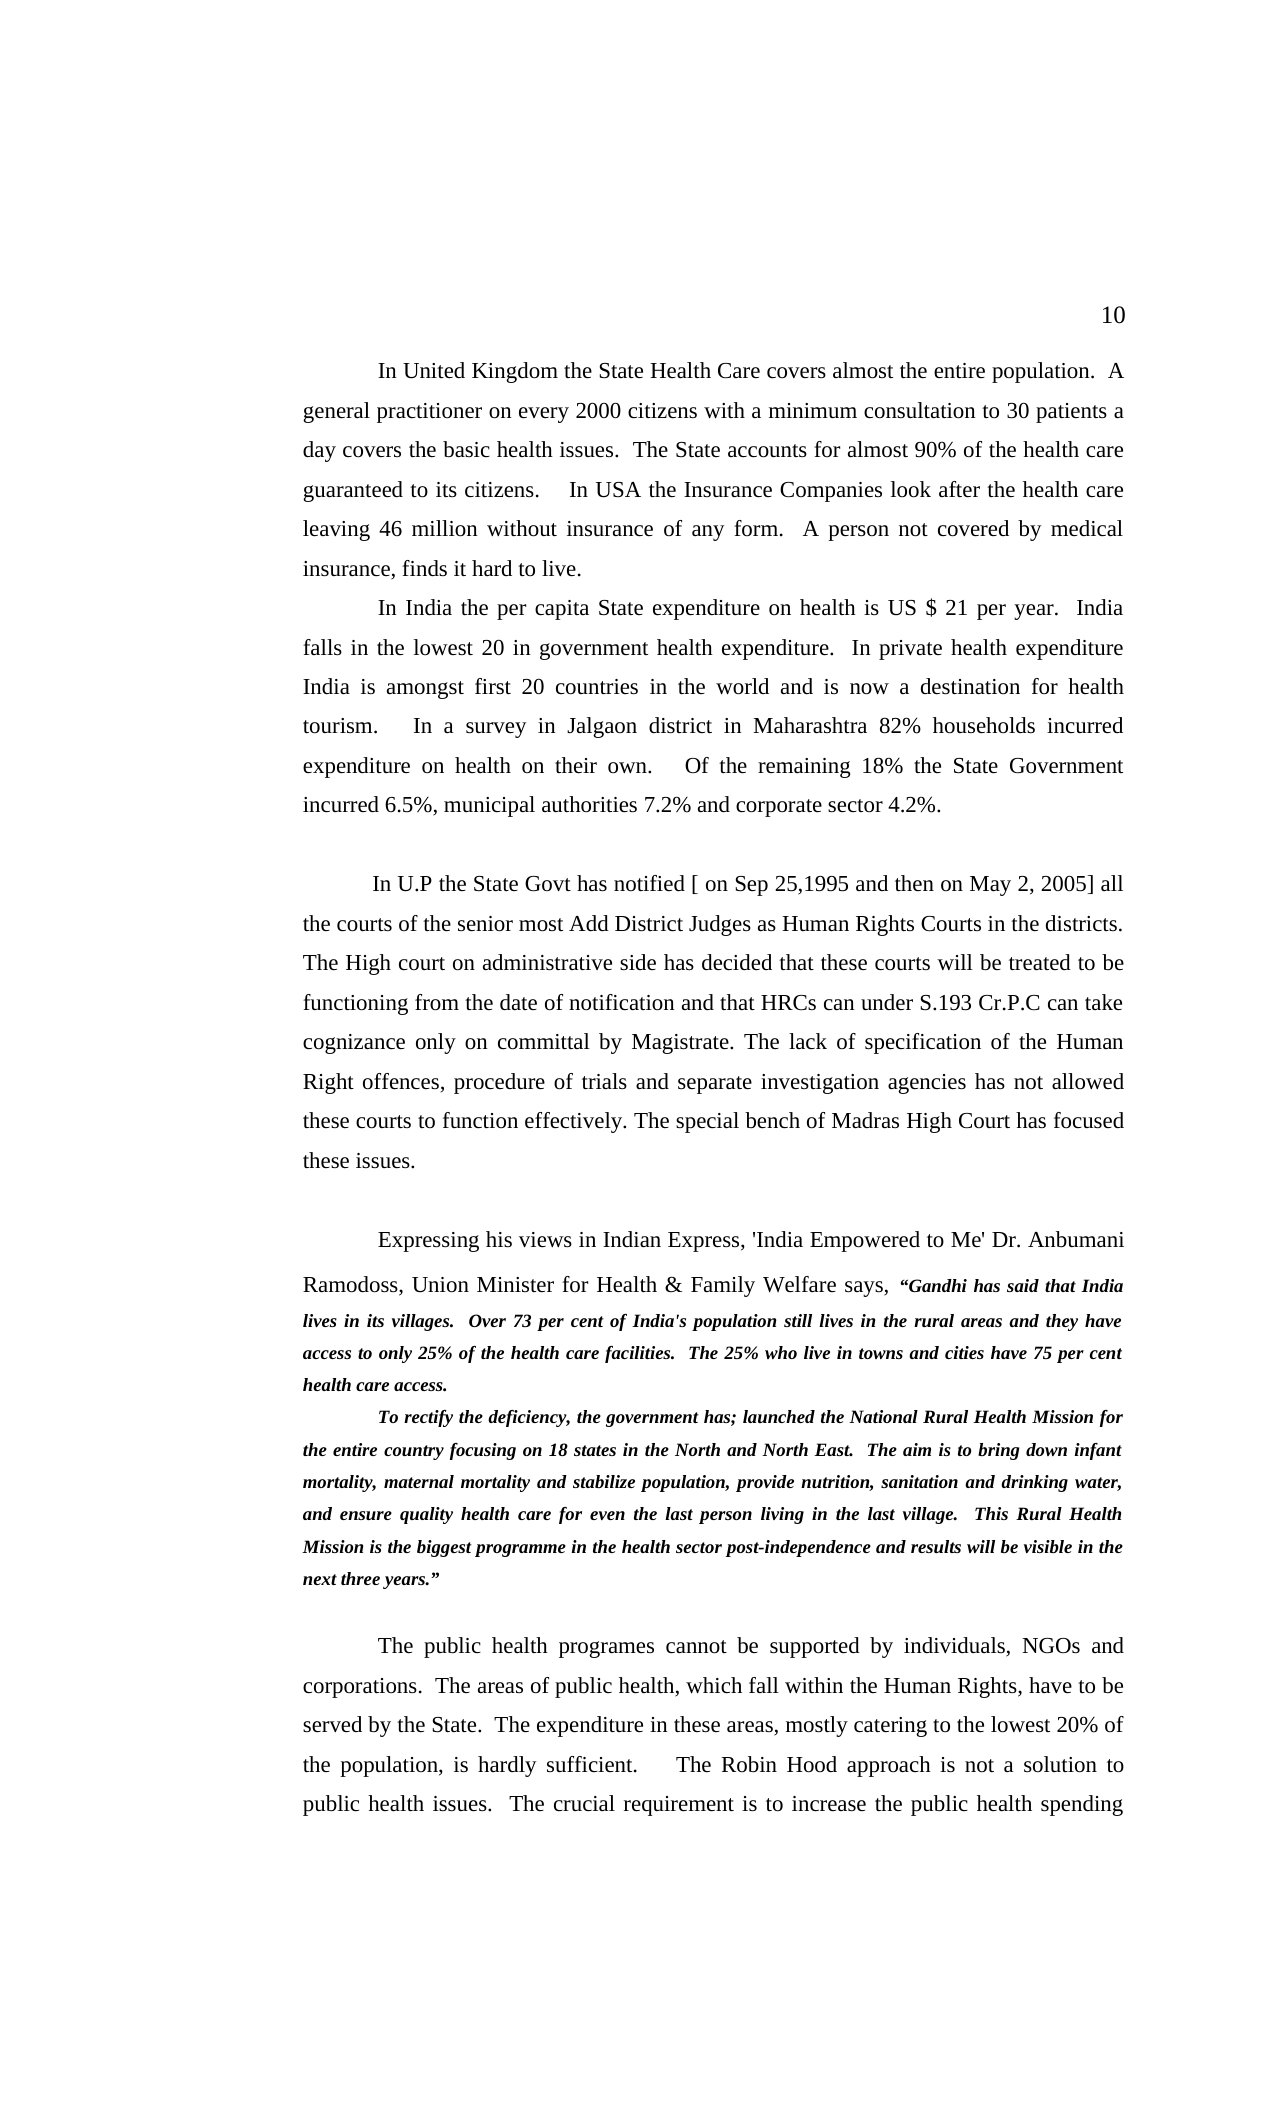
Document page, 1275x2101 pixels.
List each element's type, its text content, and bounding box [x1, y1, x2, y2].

text Expressing his views in Indian Express, 'India Empowered to Me' Dr. Anbumani Ramodoss, Union Minister for Health & Family Welfare says, “Gandhi has said that India lives in its villages. Over 73 per cent of India's population still lives in the rural areas and they have access to only 25% of the health care facilities. The 25% who live in towns and cities have 75 per cent health care access. [303, 1226, 1125, 1396]
text In U.P the State Govt has notified [ on Sep 25,1995 and then on May 2, 2005] all the courts of the senior most Add District Judges as Human Rights Courts in the districts. The High court on administrative side has decided that these courts will be treated to be functioning from the date of notification and that HRCs can under S.193 Cr.P.C can take cognizance only on committal by Magistrate. The lack of specification of the Human Right offences, procedure of trials and separate investigation agencies has not allowed these courts to function effectively. The special bench of Madras High Court has focused these issues. [303, 870, 1125, 1173]
text In India the per capita State expenditure on health is US $ 21 per year. India falls in the lowest 20 in government health expenditure. In private health expenditure India is amongst first 20 countries in the world and is now a destination for health tourism. In a survey in Jalgaon district in Maharashtra 82% households incurred expenditure on health on their own. Of the remaining 18% the State Government incurred 6.5%, municipal authorities 7.2% and corporate sector 4.2%. [303, 594, 1125, 818]
text To rectify the deficiency, the government has; launched the National Rural Health Mission for the entire country focusing on 18 states in the North and North East. The aim is to bring down infant mortality, maternal mortality and stabilize population, provide nutrition, sanitation and drinking water, and ensure quality health care for even the last person living in the last village. This Rural Health Mission is the biggest programme in the health sector post-independence and results will be visible in the next three years.” [303, 1406, 1125, 1589]
text The public health programes cannot be supported by individuals, NGOs and corporations. The areas of public health, which fall within the Human Rights, have to be served by the State. The expenditure in these areas, mostly catering to the lowest 20% of the population, is hardly sufficient. The Robin Hood approach is not a solution to public health issues. The crucial requirement is to increase the public health spending [303, 1632, 1125, 1817]
text In United Kingdom the State Health Care covers almost the entire population. A general practitioner on every 2000 citizens with a minimum consultation to 30 patients a day covers the basic health issues. The State accounts for almost 90% of the health care guaranteed to its citizens. In USA the Insurance Companies look after the health care leaving 46 million without insurance of any form. A person not covered by medical insurance, finds it hard to live. [303, 357, 1125, 581]
